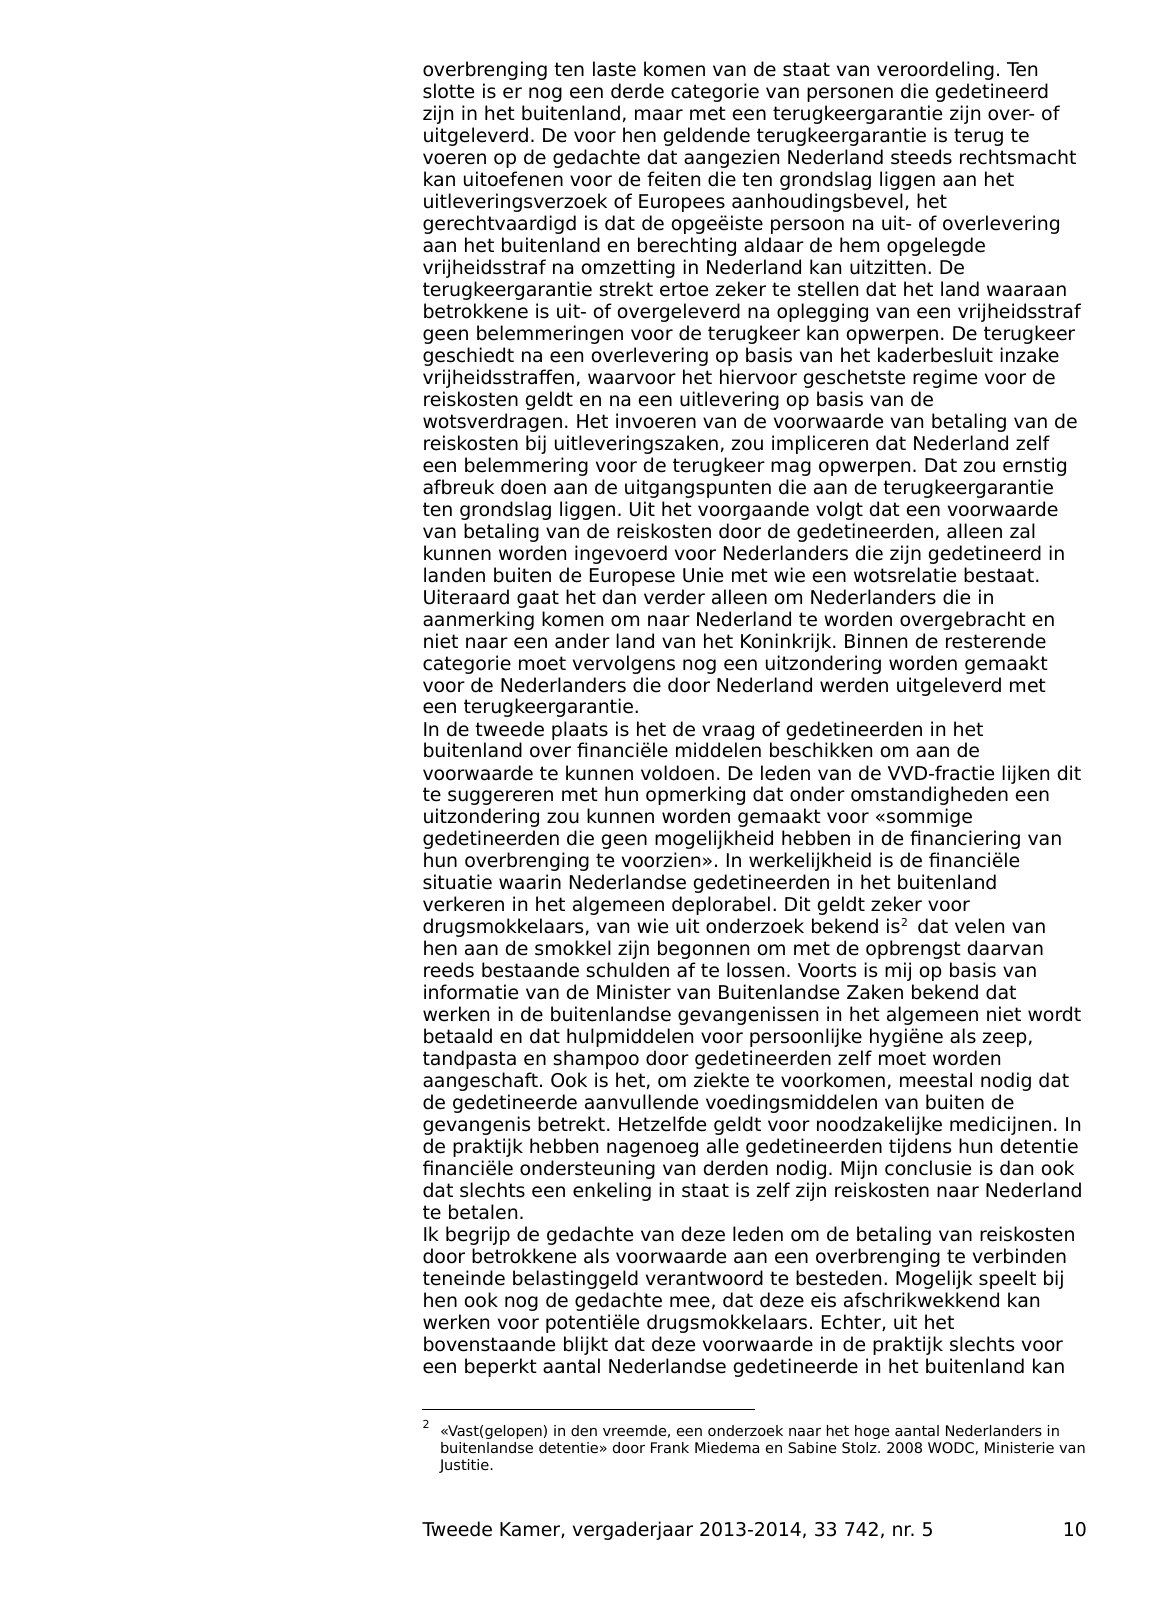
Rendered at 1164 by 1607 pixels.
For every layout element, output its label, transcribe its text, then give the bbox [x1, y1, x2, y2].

text «Vast(gelopen) in den vreemde, een onderzoek naar het hoge aantal Nederlanders in buitenlandse detentie» door Frank Miedema en Sabine Stolz. 2008 WODC, Ministerie van Justitie. [422, 1418, 1087, 1474]
text overbrenging ten laste komen van de staat van veroordeling. Ten slotte is er nog een derde categorie van personen die gedetineerd zijn in het buitenland, maar met een terugkeergarantie zijn over- of uitgeleverd. De voor hen geldende terugkeergarantie is terug te voeren op de gedachte dat aangezien Nederland steeds rechtsmacht kan uitoefenen voor de feiten die ten grondslag liggen aan het uitleveringsverzoek of Europees aanhoudingsbevel, het gerechtvaardigd is dat de opgeëiste persoon na uit- of overlevering aan het buitenland en berechting aldaar de hem opgelegde vrijheidsstraf na omzetting in Nederland kan uitzitten. De terugkeergarantie strekt ertoe zeker te stellen dat het land waaraan betrokkene is uit- of overgeleverd na oplegging van een vrijheidsstraf geen belemmeringen voor de terugkeer kan opwerpen. De terugkeer geschiedt na een overlevering op basis van het kaderbesluit inzake vrijheidsstraffen, waarvoor het hiervoor geschetste regime voor de reiskosten geldt en na een uitlevering op basis van de wotsverdragen. Het invoeren van de voorwaarde van betaling van de reiskosten bij uitleveringszaken, zou impliceren dat Nederland zelf een belemmering voor de terugkeer mag opwerpen. Dat zou ernstig afbreuk doen aan de uitgangspunten die aan de terugkeergarantie ten grondslag liggen. Uit het voorgaande volgt dat een voorwaarde van betaling van de reiskosten door de gedetineerden, alleen zal kunnen worden ingevoerd voor Nederlanders die zijn gedetineerd in landen buiten de Europese Unie met wie een wotsrelatie bestaat. Uiteraard gaat het dan verder alleen om Nederlanders die in aanmerking komen om naar Nederland te worden overgebracht en niet naar een ander land van het Koninkrijk. Binnen de resterende categorie moet vervolgens nog een uitzondering worden gemaakt voor de Nederlanders die door Nederland werden uitgeleverd met een terugkeergarantie. [422, 59, 1087, 718]
text In de tweede plaats is het de vraag of gedetineerden in het buitenland over financiële middelen beschikken om aan de voorwaarde te kunnen voldoen. De leden van de VVD-fractie lijken dit te suggereren met hun opmerking dat onder omstandigheden een uitzondering zou kunnen worden gemaakt voor «sommige gedetineerden die geen mogelijkheid hebben in de financiering van hun overbrenging te voorzien». In werkelijkheid is de financiële situatie waarin Nederlandse gedetineerden in het buitenland verkeren in het algemeen deplorabel. Dit geldt zeker voor drugsmokkelaars, van wie uit onderzoek bekend is dat velen van hen aan de smokkel zijn begonnen om met de opbrengst daarvan reeds bestaande schulden af te lossen. Voorts is mij op basis van informatie van de Minister van Buitenlandse Zaken bekend dat werken in de buitenlandse gevangenissen in het algemeen niet wordt betaald en dat hulpmiddelen voor persoonlijke hygiëne als zeep, tandpasta en shampoo door gedetineerden zelf moet worden aangeschaft. Ook is het, om ziekte te voorkomen, meestal nodig dat de gedetineerde aanvullende voedingsmiddelen van buiten de gevangenis betrekt. Hetzelfde geldt voor noodzakelijke medicijnen. In de praktijk hebben nagenoeg alle gedetineerden tijdens hun detentie financiële ondersteuning van derden nodig. Mijn conclusie is dan ook dat slechts een enkeling in staat is zelf zijn reiskosten naar Nederland te betalen. [422, 718, 1087, 1224]
text Ik begrijp de gedachte van deze leden om de betaling van reiskosten door betrokkene als voorwaarde aan een overbrenging te verbinden teneinde belastinggeld verantwoord te besteden. Mogelijk speelt bij hen ook nog de gedachte mee, dat deze eis afschrikwekkend kan werken voor potentiële drugsmokkelaars. Echter, uit het bovenstaande blijkt dat deze voorwaarde in de praktijk slechts voor een beperkt aantal Nederlandse gedetineerde in het buitenland kan [422, 1224, 1087, 1378]
